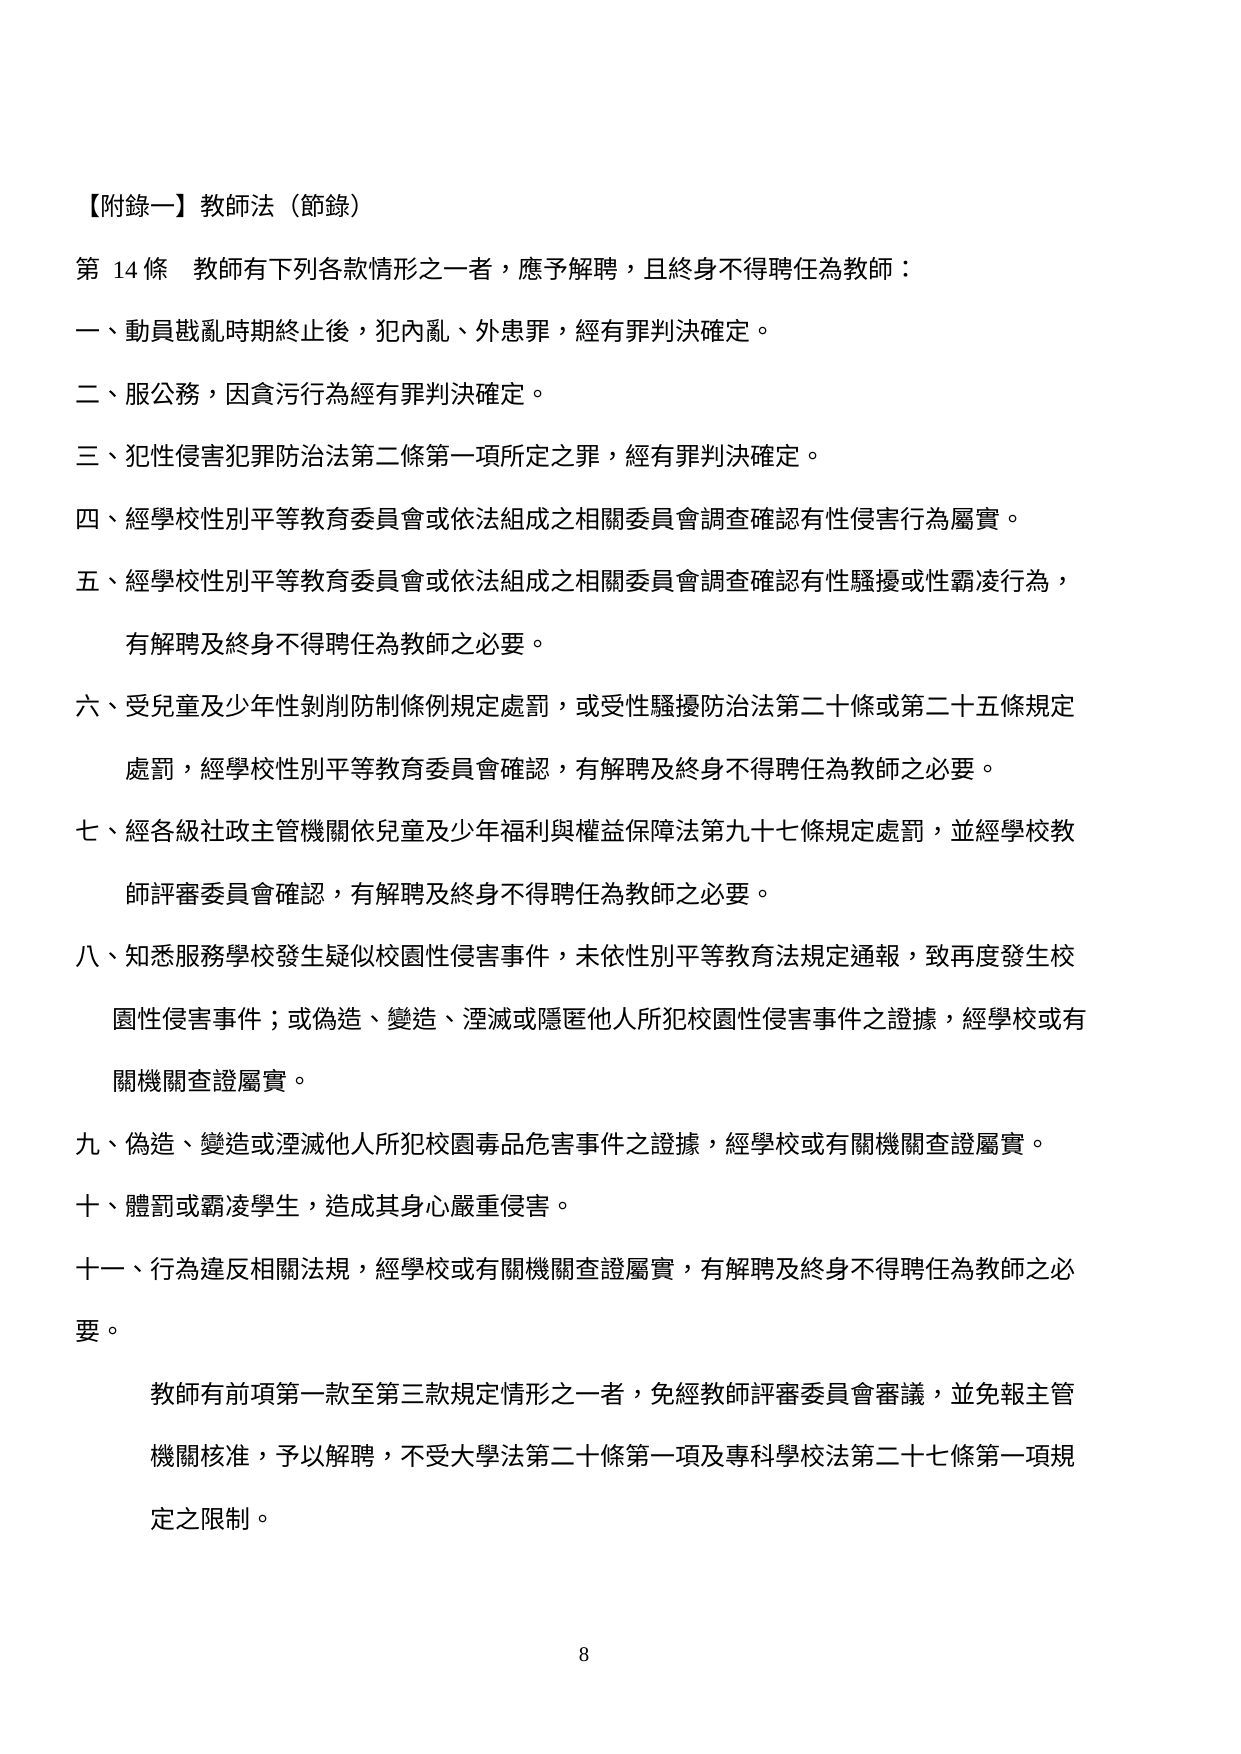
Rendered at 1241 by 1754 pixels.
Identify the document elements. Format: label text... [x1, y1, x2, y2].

text 七、經各級社政主管機關依兒童及少年福利與權益保障法第九十七條規定處罰，並經學校教師評審委員會確認，有解聘及終身不得聘任為教師之必要。 [75, 788, 1093, 913]
text 五、經學校性別平等教育委員會或依法組成之相關委員會調查確認有性騷擾或性霸凌行為，有解聘及終身不得聘任為教師之必要。 [75, 538, 1093, 663]
text 九、偽造、變造或湮滅他人所犯校園毒品危害事件之證據，經學校或有關機關查證屬實。 [75, 1101, 1093, 1163]
text 一、動員戡亂時期終止後，犯內亂、外患罪，經有罪判決確定。 [75, 288, 1093, 351]
text 【附錄一】教師法（節錄） [75, 163, 1093, 226]
text 三、犯性侵害犯罪防治法第二條第一項所定之罪，經有罪判決確定。 [75, 413, 1093, 476]
text 教師有前項第一款至第三款規定情形之一者，免經教師評審委員會審議，並免報主管機關核准，予以解聘，不受大學法第二十條第一項及專科學校法第二十七條第一項規定之限制。 [150, 1351, 1093, 1538]
text 四、經學校性別平等教育委員會或依法組成之相關委員會調查確認有性侵害行為屬實。 [75, 476, 1093, 538]
text 六、受兒童及少年性剝削防制條例規定處罰，或受性騷擾防治法第二十條或第二十五條規定處罰，經學校性別平等教育委員會確認，有解聘及終身不得聘任為教師之必要。 [75, 663, 1093, 788]
text 二、服公務，因貪污行為經有罪判決確定。 [75, 351, 1093, 413]
text 八、知悉服務學校發生疑似校園性侵害事件，未依性別平等教育法規定通報，致再度發生校園性侵害事件；或偽造、變造、湮滅或隱匿他人所犯校園性侵害事件之證據，經學校或有關機關查證屬實。 [75, 913, 1093, 1101]
text 第 14 條 教師有下列各款情形之一者，應予解聘，且終身不得聘任為教師： [75, 226, 1093, 288]
text 十、體罰或霸凌學生，造成其身心嚴重侵害。 [75, 1163, 1093, 1226]
text 十一、行為違反相關法規，經學校或有關機關查證屬實，有解聘及終身不得聘任為教師之必要。 [75, 1226, 1093, 1351]
